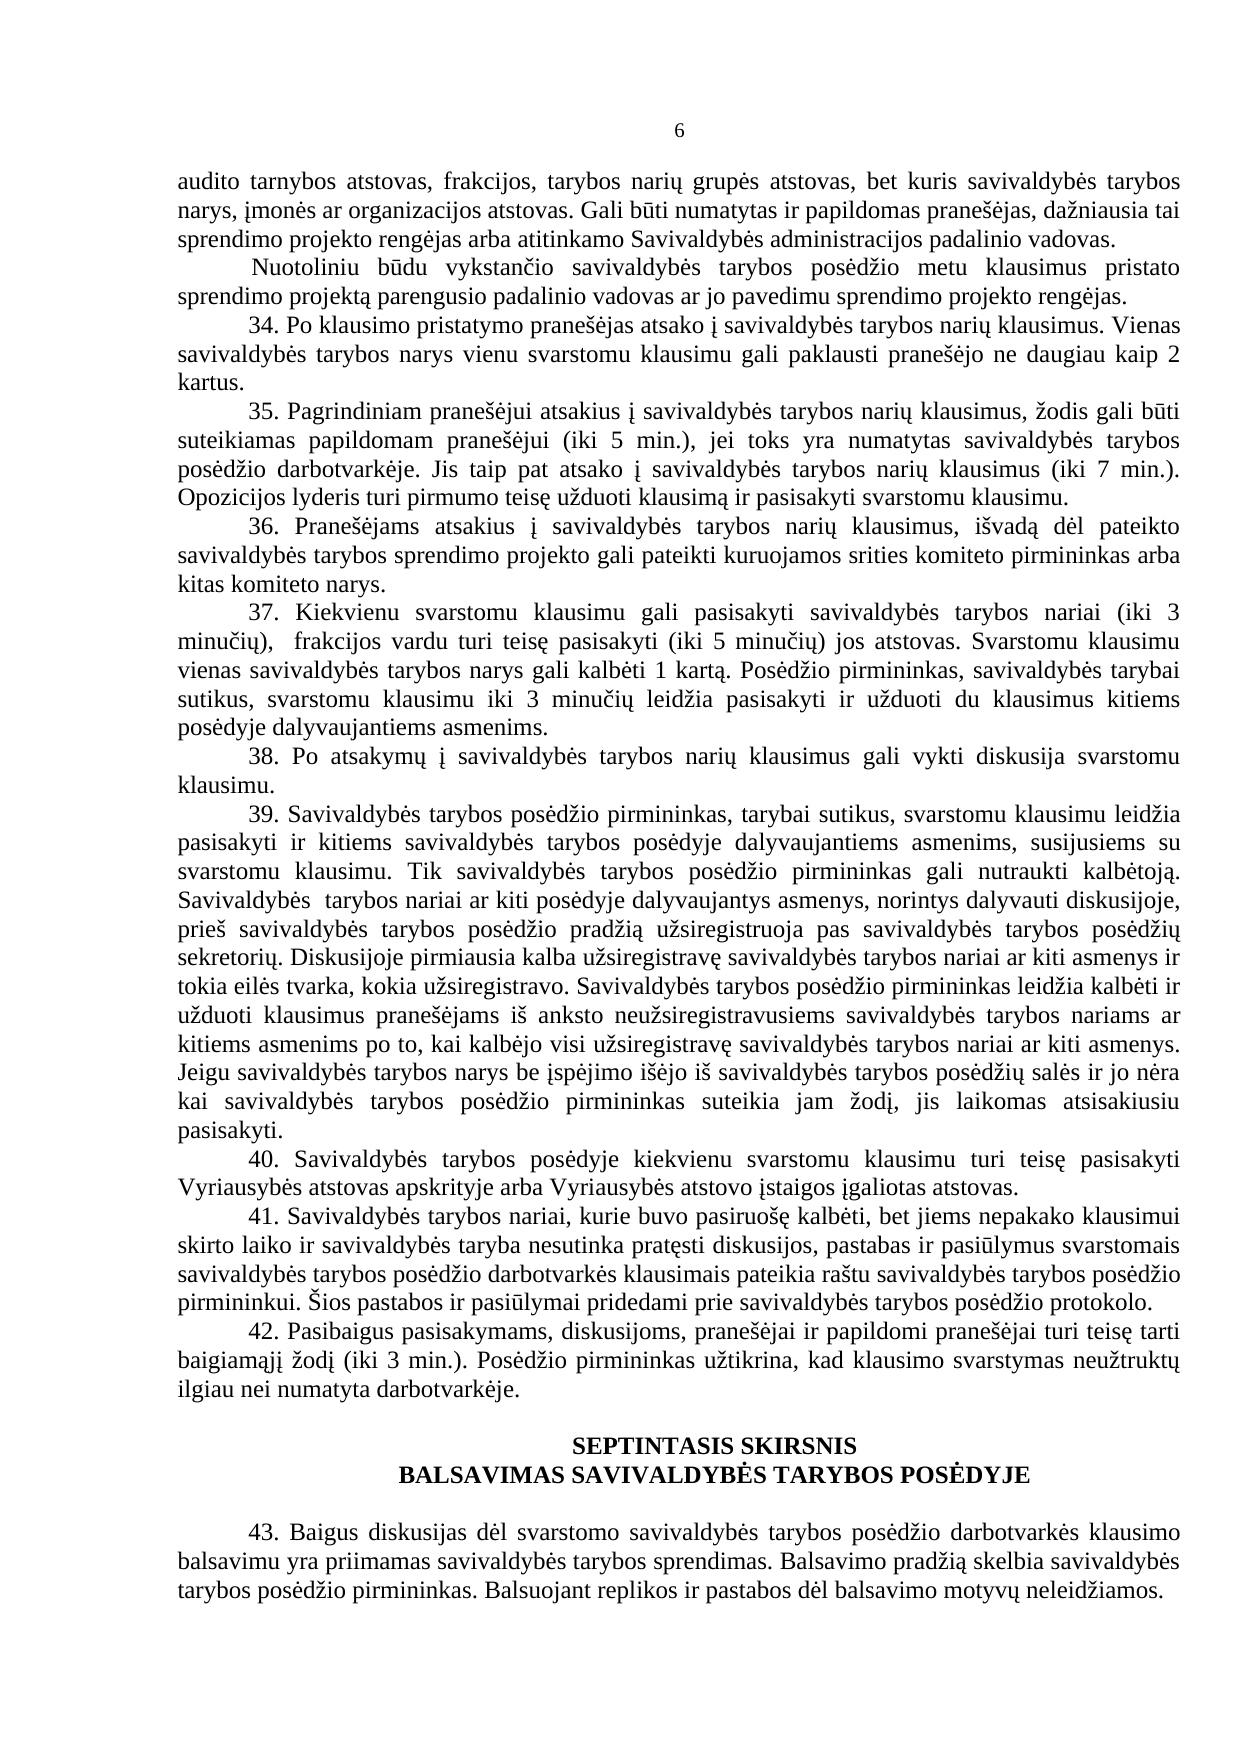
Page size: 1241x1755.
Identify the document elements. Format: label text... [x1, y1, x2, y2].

text audito tarnybos atstovas, frakcijos, tarybos narių grupės atstovas, bet kuris savivaldybės tarybos narys, įmonės ar organizacijos atstovas. Gali būti numatytas ir papildomas pranešėjas, dažniausia tai sprendimo projekto rengėjas arba atitinkamo Savivaldybės administracijos padalinio vadovas. [177, 166, 1181, 252]
text 40. Savivaldybės tarybos posėdyje kiekvienu svarstomu klausimu turi teisę pasisakyti Vyriausybės atstovas apskrityje arba Vyriausybės atstovo įstaigos įgaliotas atstovas. [177, 1144, 1181, 1201]
text 39. Savivaldybės tarybos posėdžio pirmininkas, tarybai sutikus, svarstomu klausimu leidžia pasisakyti ir kitiems savivaldybės tarybos posėdyje dalyvaujantiems asmenims, susijusiems su svarstomu klausimu. Tik savivaldybės tarybos posėdžio pirmininkas gali nutraukti kalbėtoją. Savivaldybės tarybos nariai ar kiti posėdyje dalyvaujantys asmenys, norintys dalyvauti diskusijoje, prieš savivaldybės tarybos posėdžio pradžią užsiregistruoja pas savivaldybės tarybos posėdžių sekretorių. Diskusijoje pirmiausia kalba užsiregistravę savivaldybės tarybos nariai ar kiti asmenys ir tokia eilės tvarka, kokia užsiregistravo. Savivaldybės tarybos posėdžio pirmininkas leidžia kalbėti ir užduoti klausimus pranešėjams iš anksto neužsiregistravusiems savivaldybės tarybos nariams ar kitiems asmenims po to, kai kalbėjo visi užsiregistravę savivaldybės tarybos nariai ar kiti asmenys. Jeigu savivaldybės tarybos narys be įspėjimo išėjo iš savivaldybės tarybos posėdžių salės ir jo nėra kai savivaldybės tarybos posėdžio pirmininkas suteikia jam žodį, jis laikomas atsisakiusiu pasisakyti. [177, 799, 1181, 1144]
text 36. Pranešėjams atsakius į savivaldybės tarybos narių klausimus, išvadą dėl pateikto savivaldybės tarybos sprendimo projekto gali pateikti kuruojamos srities komiteto pirmininkas arba kitas komiteto narys. [177, 511, 1181, 597]
text 38. Po atsakymų į savivaldybės tarybos narių klausimus gali vykti diskusija svarstomu klausimu. [177, 741, 1181, 799]
text BALSAVIMAS SAVIVALDYBĖS TARYBOS POSĖDYJE [177, 1460, 1181, 1489]
text 34. Po klausimo pristatymo pranešėjas atsako į savivaldybės tarybos narių klausimus. Vienas savivaldybės tarybos narys vienu svarstomu klausimu gali paklausti pranešėjo ne daugiau kaip 2 kartus. [177, 310, 1181, 396]
text 43. Baigus diskusijas dėl svarstomo savivaldybės tarybos posėdžio darbotvarkės klausimo balsavimu yra priimamas savivaldybės tarybos sprendimas. Balsavimo pradžią skelbia savivaldybės tarybos posėdžio pirmininkas. Balsuojant replikos ir pastabos dėl balsavimo motyvų neleidžiamos. [177, 1517, 1181, 1604]
text SEPTINTASIS SKIRSNIS [177, 1431, 1181, 1460]
text 35. Pagrindiniam pranešėjui atsakius į savivaldybės tarybos narių klausimus, žodis gali būti suteikiamas papildomam pranešėjui (iki 5 min.), jei toks yra numatytas savivaldybės tarybos posėdžio darbotvarkėje. Jis taip pat atsako į savivaldybės tarybos narių klausimus (iki 7 min.). Opozicijos lyderis turi pirmumo teisę užduoti klausimą ir pasisakyti svarstomu klausimu. [177, 396, 1181, 511]
text 42. Pasibaigus pasisakymams, diskusijoms, pranešėjai ir papildomi pranešėjai turi teisę tarti baigiamąjį žodį (iki 3 min.). Posėdžio pirmininkas užtikrina, kad klausimo svarstymas neužtruktų ilgiau nei numatyta darbotvarkėje. [177, 1316, 1181, 1402]
text 41. Savivaldybės tarybos nariai, kurie buvo pasiruošę kalbėti, bet jiems nepakako klausimui skirto laiko ir savivaldybės taryba nesutinka pratęsti diskusijos, pastabas ir pasiūlymus svarstomais savivaldybės tarybos posėdžio darbotvarkės klausimais pateikia raštu savivaldybės tarybos posėdžio pirmininkui. Šios pastabos ir pasiūlymai pridedami prie savivaldybės tarybos posėdžio protokolo. [177, 1201, 1181, 1316]
text Nuotoliniu būdu vykstančio savivaldybės tarybos posėdžio metu klausimus pristato sprendimo projektą parengusio padalinio vadovas ar jo pavedimu sprendimo projekto rengėjas. [177, 252, 1181, 310]
text 37. Kiekvienu svarstomu klausimu gali pasisakyti savivaldybės tarybos nariai (iki 3 minučių), frakcijos vardu turi teisę pasisakyti (iki 5 minučių) jos atstovas. Svarstomu klausimu vienas savivaldybės tarybos narys gali kalbėti 1 kartą. Posėdžio pirmininkas, savivaldybės tarybai sutikus, svarstomu klausimu iki 3 minučių leidžia pasisakyti ir užduoti du klausimus kitiems posėdyje dalyvaujantiems asmenims. [177, 597, 1181, 741]
